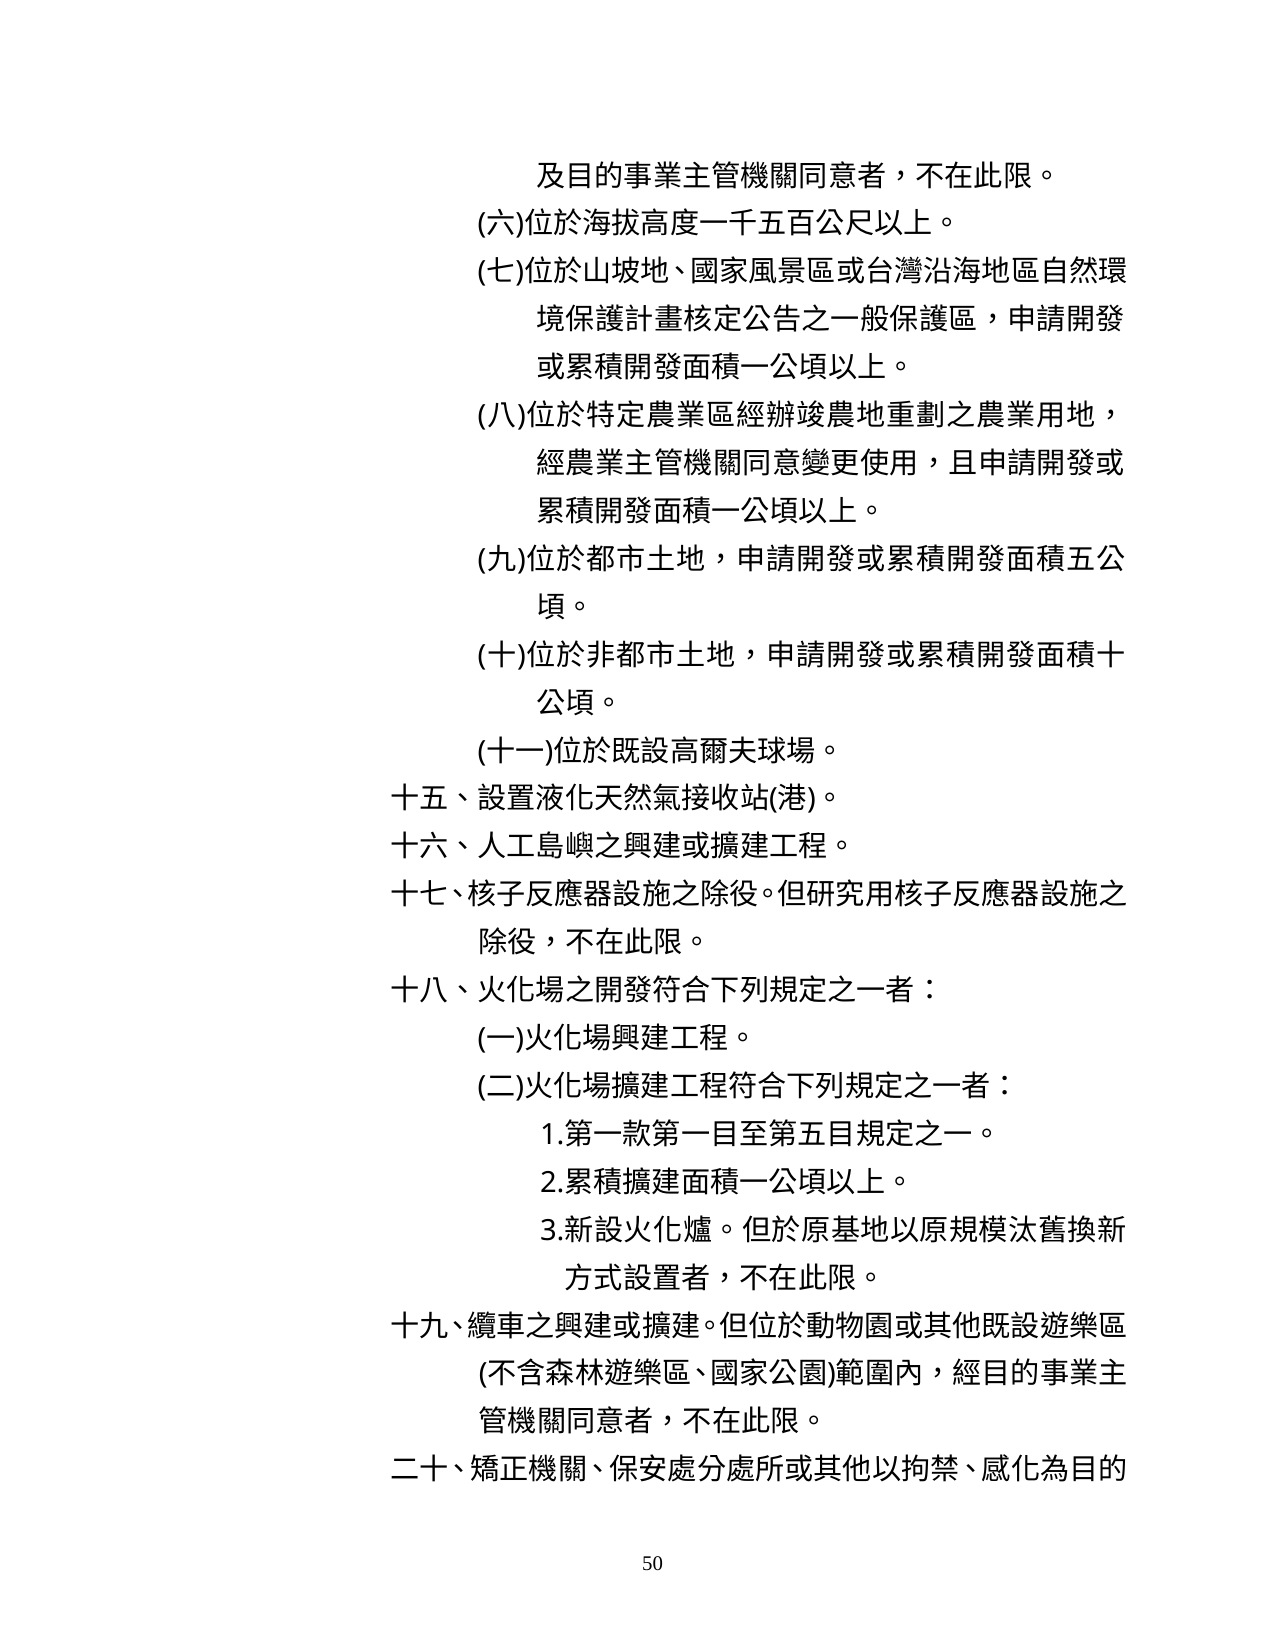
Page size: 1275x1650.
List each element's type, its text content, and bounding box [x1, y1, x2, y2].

text (十)位於非都市土地，申請開發或累積開發面積十公頃。 [477, 627, 1127, 723]
text 十七、核子反應器設施之除役。但研究用核子反應器設施之除役，不在此限。 [390, 866, 1127, 962]
text 及目的事業主管機關同意者，不在此限。 [477, 148, 1127, 196]
text (七)位於山坡地、國家風景區或台灣沿海地區自然環境保護計畫核定公告之一般保護區，申請開發或累積開發面積一公頃以上。 [477, 243, 1127, 387]
text (六)位於海拔高度一千五百公尺以上。 [477, 196, 1127, 243]
text (十一)位於既設高爾夫球場。 [477, 723, 1127, 771]
text 3.新設火化爐。但於原基地以原規模汰舊換新方式設置者，不在此限。 [540, 1202, 1127, 1298]
text (一)火化場興建工程。 [477, 1010, 1127, 1058]
text 十九、纜車之興建或擴建。但位於動物園或其他既設遊樂區(不含森林遊樂區、國家公園)範圍內，經目的事業主管機關同意者，不在此限。 [390, 1298, 1127, 1441]
text (二)火化場擴建工程符合下列規定之一者： [477, 1058, 1127, 1106]
text 二十、矯正機關、保安處分處所或其他以拘禁、感化為目的 [390, 1441, 1127, 1489]
text 1.第一款第一目至第五目規定之一。 [540, 1106, 1127, 1154]
text 2.累積擴建面積一公頃以上。 [540, 1154, 1127, 1202]
text 十八、火化場之開發符合下列規定之一者： [390, 962, 1127, 1010]
text (八)位於特定農業區經辦竣農地重劃之農業用地，經農業主管機關同意變更使用，且申請開發或累積開發面積一公頃以上。 [477, 387, 1127, 531]
text (九)位於都市土地，申請開發或累積開發面積五公頃。 [477, 531, 1127, 627]
text 十五、設置液化天然氣接收站(港)。 [390, 771, 1127, 818]
text 十六、人工島嶼之興建或擴建工程。 [390, 818, 1127, 866]
